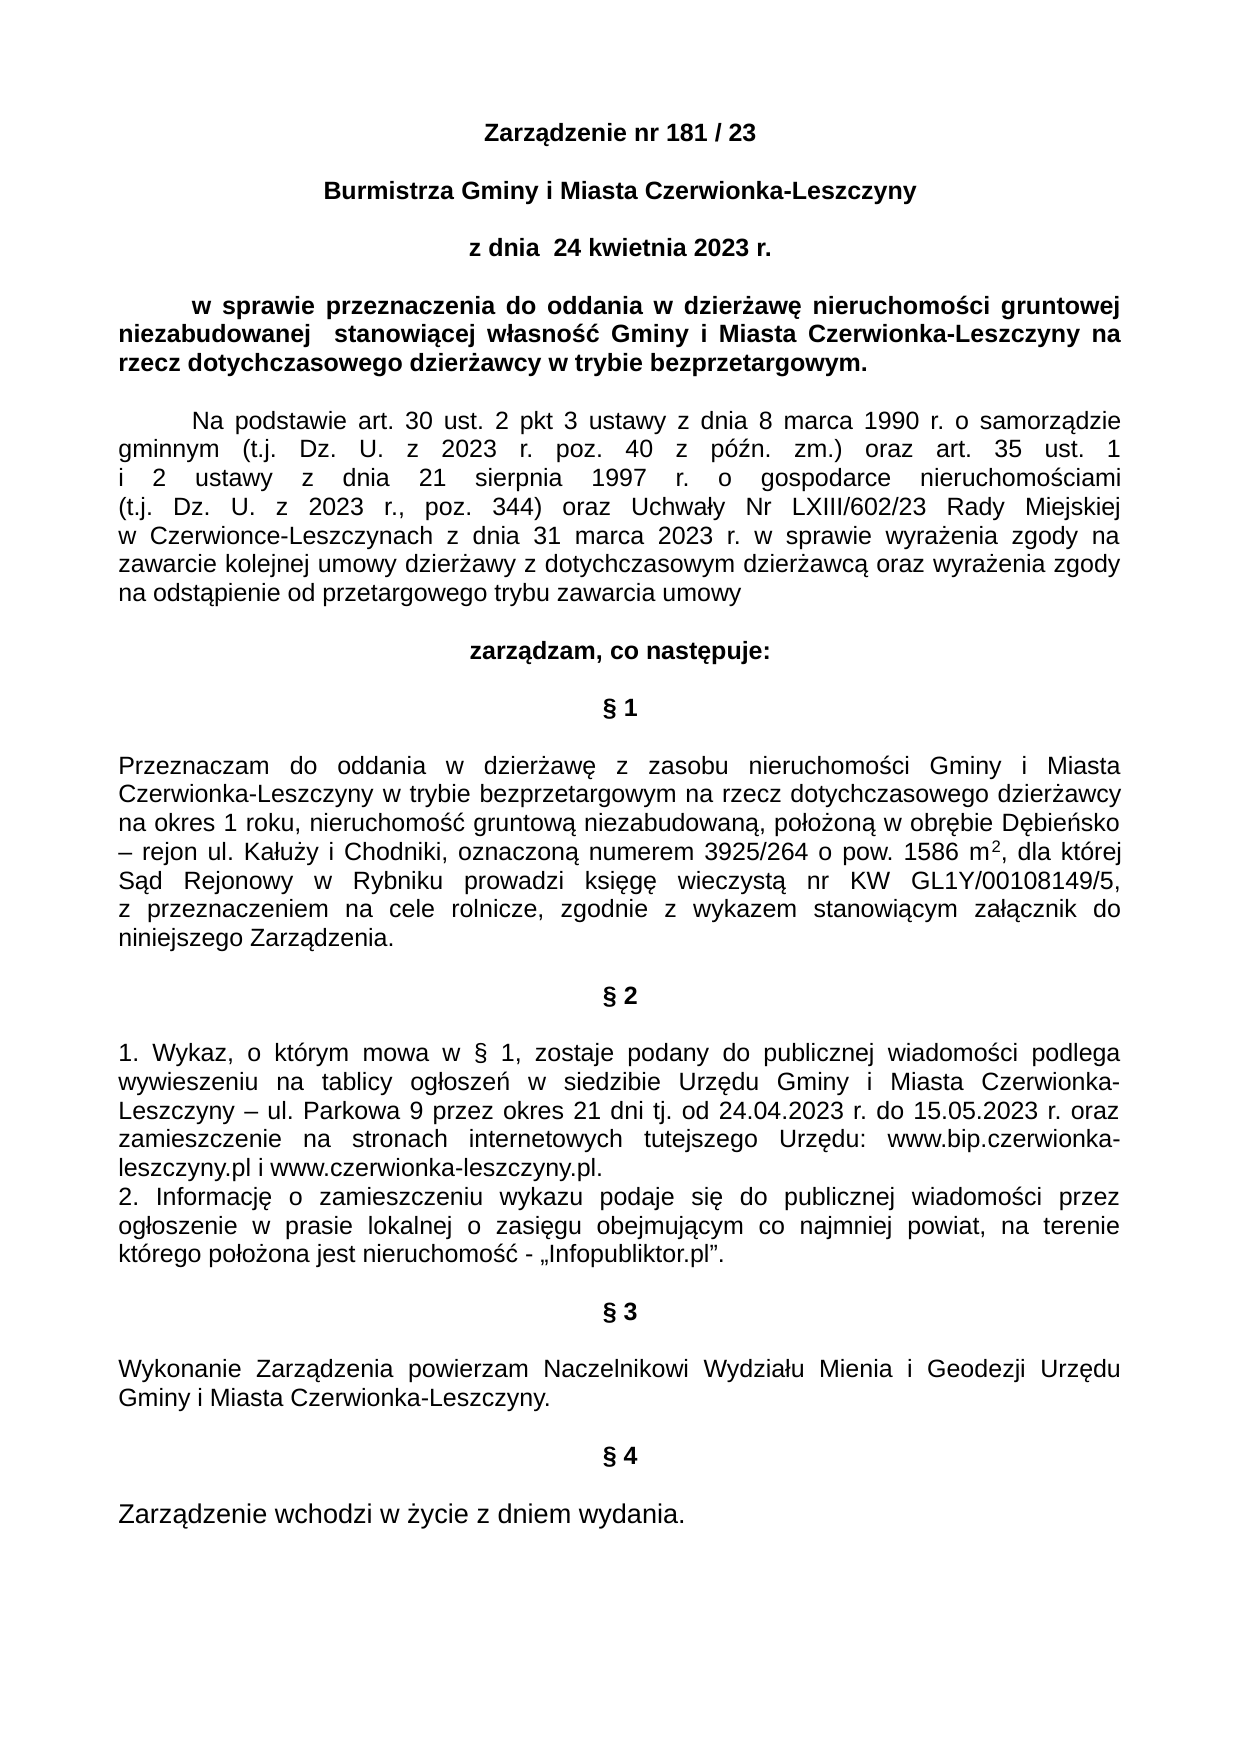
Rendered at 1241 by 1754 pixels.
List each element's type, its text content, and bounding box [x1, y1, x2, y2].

text Przeznaczam do oddania w dzierżawę z zasobu nieruchomości Gminy i Miasta Czerwionka-Leszczyny w trybie bezprzetargowym na rzecz dotychczasowego dzierżawcy na okres 1 roku, nieruchomość gruntową niezabudowaną, położoną w obrębie Dębieńsko – rejon ul. Kałuży i Chodniki, oznaczoną numerem 3925/264 o pow. 1586 m2, dla której Sąd Rejonowy w Rybniku prowadzi księgę wieczystą nr KW GL1Y/00108149/5, z przeznaczeniem na cele rolnicze, zgodnie z wykazem stanowiącym załącznik do niniejszego Zarządzenia. [118, 751, 1122, 952]
text z dnia 24 kwietnia 2023 r. [118, 233, 1122, 262]
text 2. Informację o zamieszczeniu wykazu podaje się do publicznej wiadomości przez ogłoszenie w prasie lokalnej o zasięgu obejmującym co najmniej powiat, na terenie którego położona jest nieruchomość - „Infopubliktor.pl”. [118, 1182, 1122, 1268]
text zarządzam, co następuje: [118, 636, 1122, 664]
text Zarządzenie nr 181 / 23 [118, 118, 1122, 147]
text § 2 [118, 981, 1122, 1009]
text Burmistrza Gminy i Miasta Czerwionka-Leszczyny [118, 176, 1122, 204]
text § 4 [118, 1441, 1122, 1469]
text 1. Wykaz, o którym mowa w § 1, zostaje podany do publicznej wiadomości podlega wywieszeniu na tablicy ogłoszeń w siedzibie Urzędu Gminy i Miasta Czerwionka-Leszczyny – ul. Parkowa 9 przez okres 21 dni tj. od 24.04.2023 r. do 15.05.2023 r. oraz zamieszczenie na stronach internetowych tutejszego Urzędu: www.bip.czerwionka-leszczyny.pl i www.czerwionka-leszczyny.pl. [118, 1038, 1122, 1182]
text § 1 [118, 693, 1122, 722]
text w sprawie przeznaczenia do oddania w dzierżawę nieruchomości gruntowej niezabudowanej stanowiącej własność Gminy i Miasta Czerwionka-Leszczyny na rzecz dotychczasowego dzierżawcy w trybie bezprzetargowym. [118, 291, 1122, 377]
text Na podstawie art. 30 ust. 2 pkt 3 ustawy z dnia 8 marca 1990 r. o samorządzie gminnym (t.j. Dz. U. z 2023 r. poz. 40 z późn. zm.) oraz art. 35 ust. 1 i 2 ustawy z dnia 21 sierpnia 1997 r. o gospodarce nieruchomościami (t.j. Dz. U. z 2023 r., poz. 344) oraz Uchwały Nr LXIII/602/23 Rady Miejskiej w Czerwionce-Leszczynach z dnia 31 marca 2023 r. w sprawie wyrażenia zgody na zawarcie kolejnej umowy dzierżawy z dotychczasowym dzierżawcą oraz wyrażenia zgody na odstąpienie od przetargowego trybu zawarcia umowy [118, 406, 1122, 607]
text Zarządzenie wchodzi w życie z dniem wydania. [118, 1498, 1122, 1529]
text Wykonanie Zarządzenia powierzam Naczelnikowi Wydziału Mienia i Geodezji Urzędu Gminy i Miasta Czerwionka-Leszczyny. [118, 1354, 1122, 1412]
text § 3 [118, 1297, 1122, 1326]
